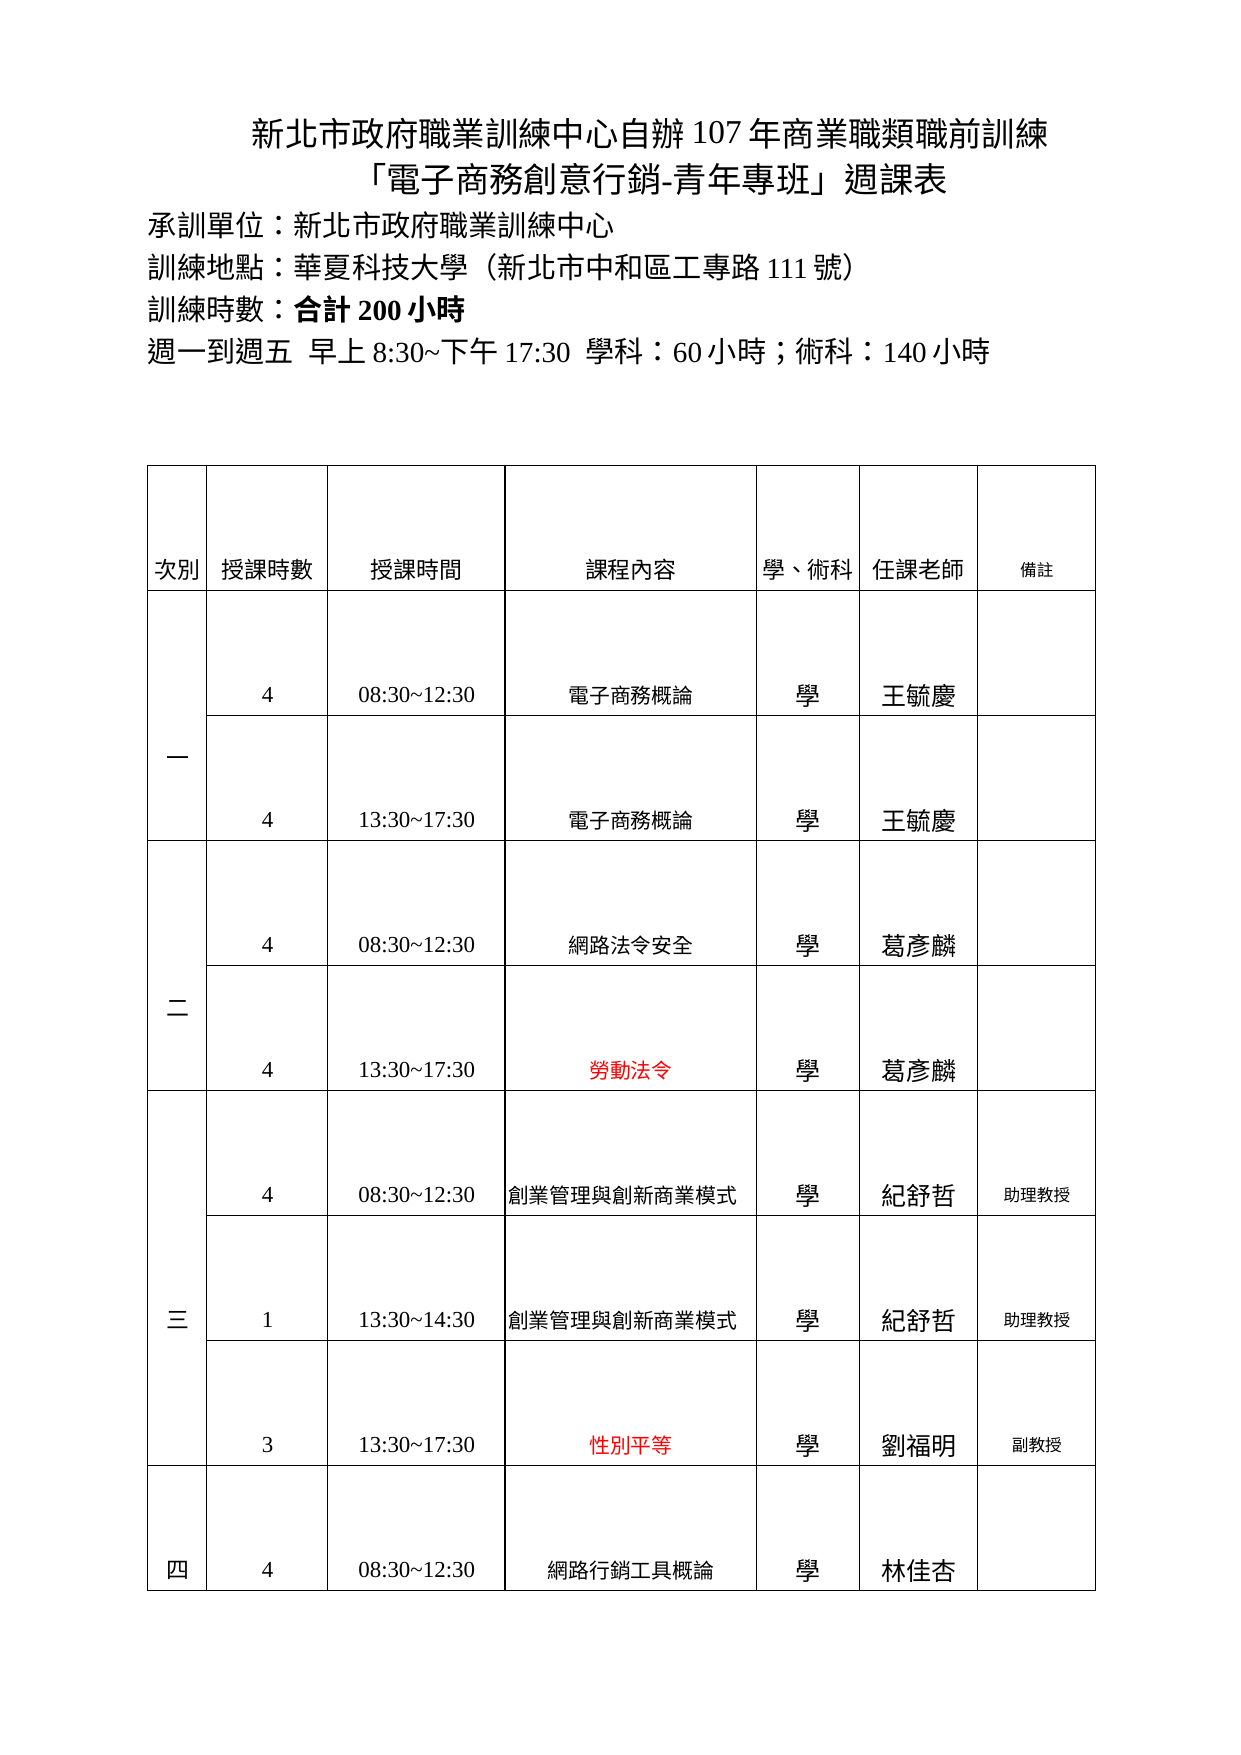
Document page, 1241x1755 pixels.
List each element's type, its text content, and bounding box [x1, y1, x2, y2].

table_header 授課時數 [207, 466, 327, 590]
table_cell 創業管理與創新商業模式 [506, 1216, 756, 1340]
table_cell 王毓慶 [860, 716, 977, 840]
table_cell 1 [207, 1216, 327, 1340]
table_cell 4 [207, 966, 327, 1090]
table_cell 助理教授 [978, 1091, 1095, 1215]
table_cell 學 [757, 1091, 859, 1215]
table_header 備註 [978, 466, 1095, 590]
table_cell 13:30~14:30 [328, 1216, 504, 1340]
table_cell 08:30~12:30 [328, 841, 504, 965]
table_header 次別 [148, 466, 206, 590]
table_cell 王毓慶 [860, 591, 977, 715]
text 訓練地點：華夏科技大學（新北市中和區工專路111號） [148, 244, 1152, 287]
table_cell 學 [757, 966, 859, 1090]
table_cell 學 [757, 1341, 859, 1465]
table_cell 4 [207, 591, 327, 715]
table_cell 紀舒哲 [860, 1216, 977, 1340]
text 承訓單位：新北市政府職業訓練中心 [148, 202, 1152, 244]
table_cell 3 [207, 1341, 327, 1465]
table_cell 4 [207, 1091, 327, 1215]
table_cell [978, 841, 1095, 965]
table_header 學、術科 [757, 466, 859, 590]
table_cell 學 [757, 591, 859, 715]
table_cell 四 [148, 1466, 206, 1590]
table_cell 08:30~12:30 [328, 591, 504, 715]
table_cell [978, 716, 1095, 840]
table_cell 劉福明 [860, 1341, 977, 1465]
text 新北市政府職業訓練中心自辦107年商業職類職前訓練 [148, 90, 1152, 152]
table_cell 4 [207, 1466, 327, 1590]
table_header 課程內容 [506, 466, 756, 590]
table_cell 二 [148, 841, 206, 1090]
table_cell [978, 966, 1095, 1090]
table_cell 三 [148, 1091, 206, 1465]
table_cell 13:30~17:30 [328, 716, 504, 840]
table_cell 副教授 [978, 1341, 1095, 1465]
table_cell 13:30~17:30 [328, 1341, 504, 1465]
table_cell 創業管理與創新商業模式 [506, 1091, 756, 1215]
table_cell [978, 591, 1095, 715]
table_cell 林佳杏 [860, 1466, 977, 1590]
table_cell 葛彥麟 [860, 841, 977, 965]
table_cell 學 [757, 1466, 859, 1590]
table_cell 一 [148, 591, 206, 840]
text 訓練時數：合計200小時 [148, 287, 1152, 329]
table_cell 網路行銷工具概論 [506, 1466, 756, 1590]
text 週一到週五 早上8:30~下午17:30 學科：60小時；術科：140小時 [148, 329, 1152, 371]
table_cell 學 [757, 841, 859, 965]
table_cell 電子商務概論 [506, 716, 756, 840]
table_cell 性別平等 [506, 1341, 756, 1465]
table_header 任課老師 [860, 466, 977, 590]
table_cell 學 [757, 716, 859, 840]
table_cell 電子商務概論 [506, 591, 756, 715]
table_cell [978, 1466, 1095, 1590]
table_cell 08:30~12:30 [328, 1091, 504, 1215]
table_cell 助理教授 [978, 1216, 1095, 1340]
table_cell 勞動法令 [506, 966, 756, 1090]
text 「電子商務創意行銷-青年專班」週課表 [148, 152, 1152, 202]
table_cell 4 [207, 716, 327, 840]
table_cell 13:30~17:30 [328, 966, 504, 1090]
table_cell 紀舒哲 [860, 1091, 977, 1215]
table_cell 4 [207, 841, 327, 965]
table_cell 學 [757, 1216, 859, 1340]
table_cell 葛彥麟 [860, 966, 977, 1090]
table_header 授課時間 [328, 466, 504, 590]
table_cell 網路法令安全 [506, 841, 756, 965]
table_cell 08:30~12:30 [328, 1466, 504, 1590]
